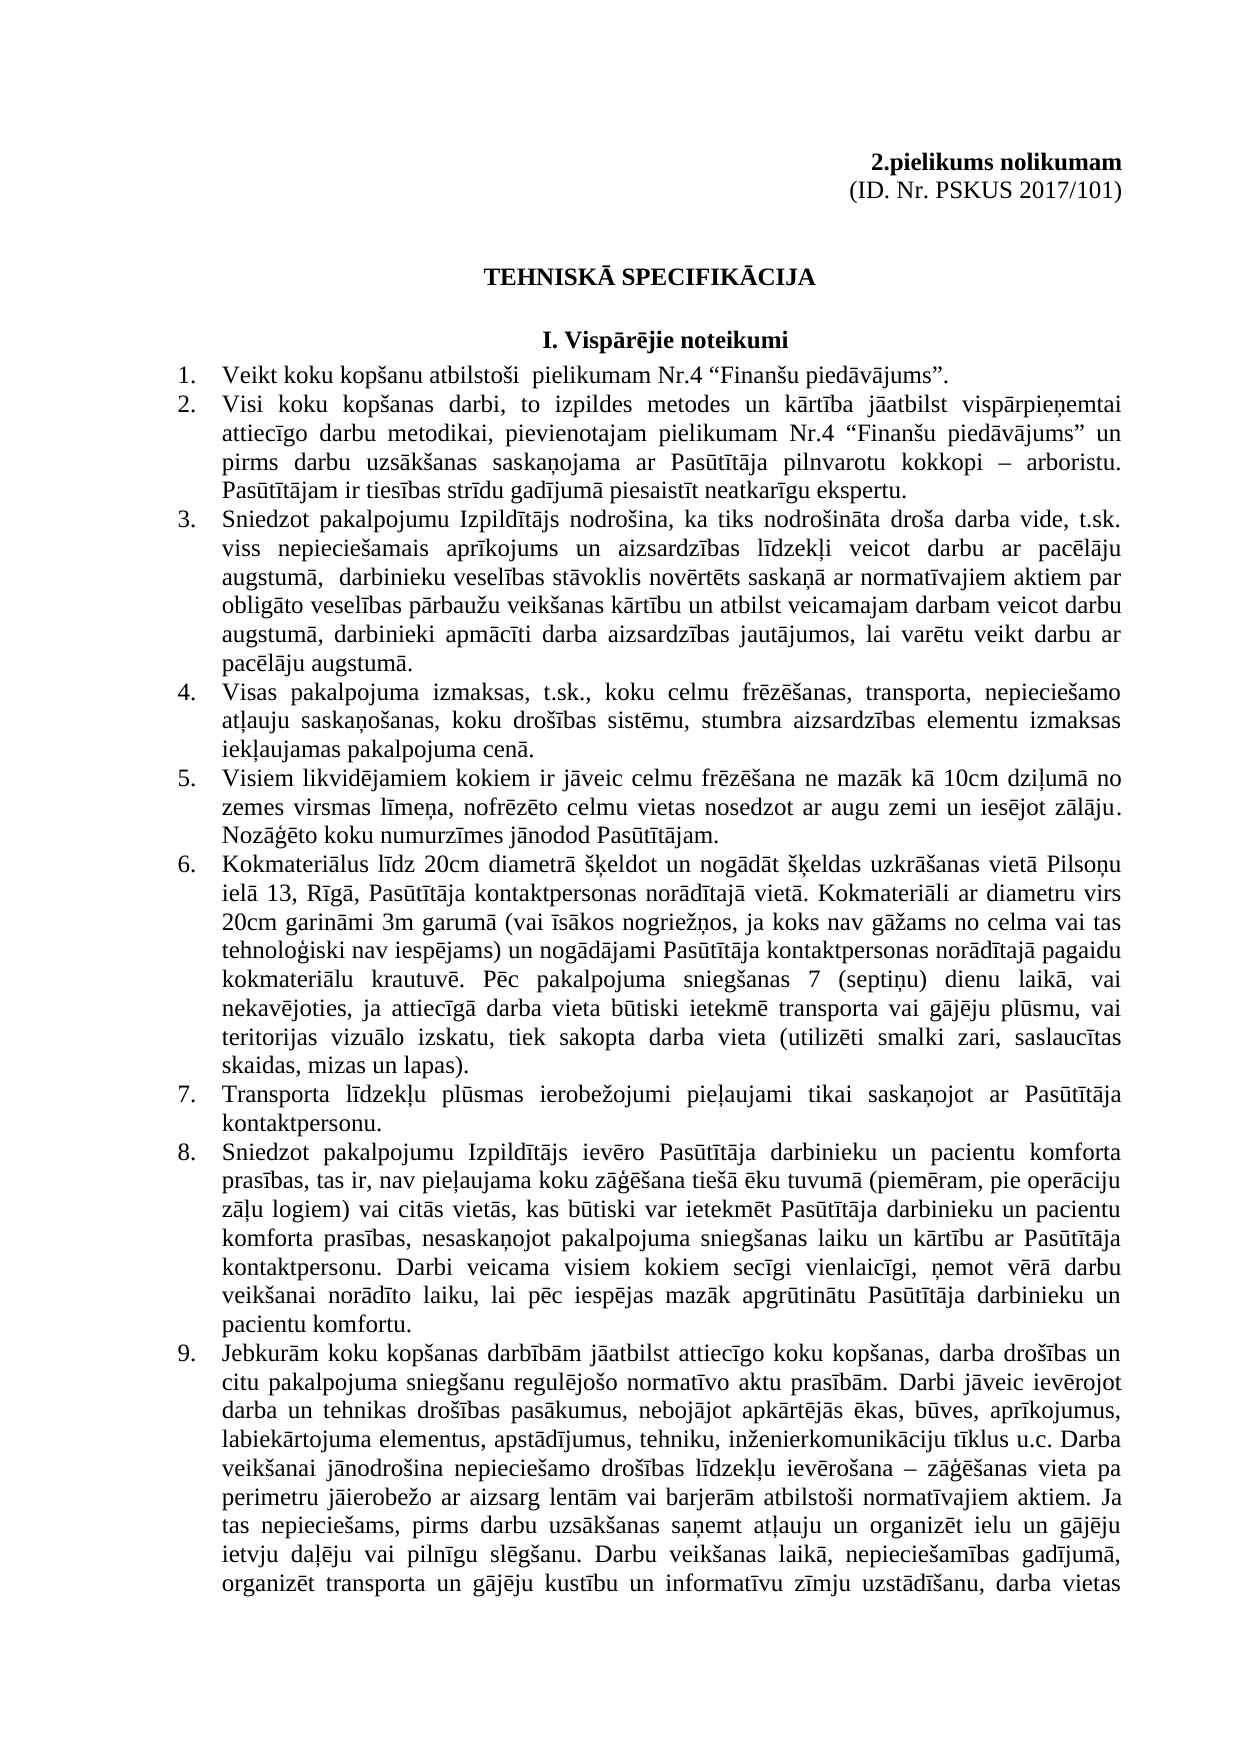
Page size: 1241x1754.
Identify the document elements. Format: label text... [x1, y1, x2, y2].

text 2.pielikums nolikumam [177, 147, 1122, 176]
list Visiem likvidējamiem kokiem ir jāveic celmu frēzēšana ne mazāk kā 10cm dziļumā no zemes virsmas līmeņa, nofrēzēto celmu vietas nosedzot ar augu zemi un iesējot zālāju. Nozāģēto koku numurzīmes jānodod Pasūtītājam. [177, 763, 1122, 849]
text (ID. Nr. PSKUS 2017/101) [177, 176, 1122, 204]
text TEHNISKĀ SPECIFIKĀCIJA [177, 262, 1122, 291]
list Sniedzot pakalpojumu Izpildītājs ievēro Pasūtītāja darbinieku un pacientu komforta prasības, tas ir, nav pieļaujama koku zāģēšana tiešā ēku tuvumā (piemēram, pie operāciju zāļu logiem) vai citās vietās, kas būtiski var ietekmēt Pasūtītāja darbinieku un pacientu komforta prasības, nesaskaņojot pakalpojuma sniegšanas laiku un kārtību ar Pasūtītāja kontaktpersonu. Darbi veicama visiem kokiem secīgi vienlaicīgi, ņemot vērā darbu veikšanai norādīto laiku, lai pēc iespējas mazāk apgrūtinātu Pasūtītāja darbinieku un pacientu komfortu. [177, 1137, 1122, 1338]
text I. Vispārējie noteikumi [208, 326, 1122, 354]
list Visi koku kopšanas darbi, to izpildes metodes un kārtība jāatbilst vispārpieņemtai attiecīgo darbu metodikai, pievienotajam pielikumam Nr.4 “Finanšu piedāvājums” un pirms darbu uzsākšanas saskaņojama ar Pasūtītāja pilnvarotu kokkopi – arboristu. Pasūtītājam ir tiesības strīdu gadījumā piesaistīt neatkarīgu ekspertu. [177, 389, 1122, 504]
list Jebkurām koku kopšanas darbībām jāatbilst attiecīgo koku kopšanas, darba drošības un citu pakalpojuma sniegšanu regulējošo normatīvo aktu prasībām. Darbi jāveic ievērojot darba un tehnikas drošības pasākumus, nebojājot apkārtējās ēkas, būves, aprīkojumus, labiekārtojuma elementus, apstādījumus, tehniku, inženierkomunikāciju tīklus u.c. Darba veikšanai jānodrošina nepieciešamo drošības līdzekļu ievērošana – zāģēšanas vieta pa perimetru jāierobežo ar aizsarg lentām vai barjerām atbilstoši normatīvajiem aktiem. Ja tas nepieciešams, pirms darbu uzsākšanas saņemt atļauju un organizēt ielu un gājēju ietvju daļēju vai pilnīgu slēgšanu. Darbu veikšanas laikā, nepieciešamības gadījumā, organizēt transporta un gājēju kustību un informatīvu zīmju uzstādīšanu, darba vietas [177, 1338, 1122, 1597]
list Sniedzot pakalpojumu Izpildītājs nodrošina, ka tiks nodrošināta droša darba vide, t.sk. viss nepieciešamais aprīkojums un aizsardzības līdzekļi veicot darbu ar pacēlāju augstumā, darbinieku veselības stāvoklis novērtēts saskaņā ar normatīvajiem aktiem par obligāto veselības pārbaužu veikšanas kārtību un atbilst veicamajam darbam veicot darbu augstumā, darbinieki apmācīti darba aizsardzības jautājumos, lai varētu veikt darbu ar pacēlāju augstumā. [177, 504, 1122, 677]
list Visas pakalpojuma izmaksas, t.sk., koku celmu frēzēšanas, transporta, nepieciešamo atļauju saskaņošanas, koku drošības sistēmu, stumbra aizsardzības elementu izmaksas iekļaujamas pakalpojuma cenā. [177, 677, 1122, 763]
list Transporta līdzekļu plūsmas ierobežojumi pieļaujami tikai saskaņojot ar Pasūtītāja kontaktpersonu. [177, 1079, 1122, 1137]
list Kokmateriālus līdz 20cm diametrā šķeldot un nogādāt šķeldas uzkrāšanas vietā Pilsoņu ielā 13, Rīgā, Pasūtītāja kontaktpersonas norādītajā vietā. Kokmateriāli ar diametru virs 20cm garināmi 3m garumā (vai īsākos nogriežņos, ja koks nav gāžams no celma vai tas tehnoloģiski nav iespējams) un nogādājami Pasūtītāja kontaktpersonas norādītajā pagaidu kokmateriālu krautuvē. Pēc pakalpojuma sniegšanas 7 (septiņu) dienu laikā, vai nekavējoties, ja attiecīgā darba vieta būtiski ietekmē transporta vai gājēju plūsmu, vai teritorijas vizuālo izskatu, tiek sakopta darba vieta (utilizēti smalki zari, saslaucītas skaidas, mizas un lapas). [177, 849, 1122, 1079]
list Veikt koku kopšanu atbilstoši pielikumam Nr.4 “Finanšu piedāvājums”. [177, 361, 1122, 389]
